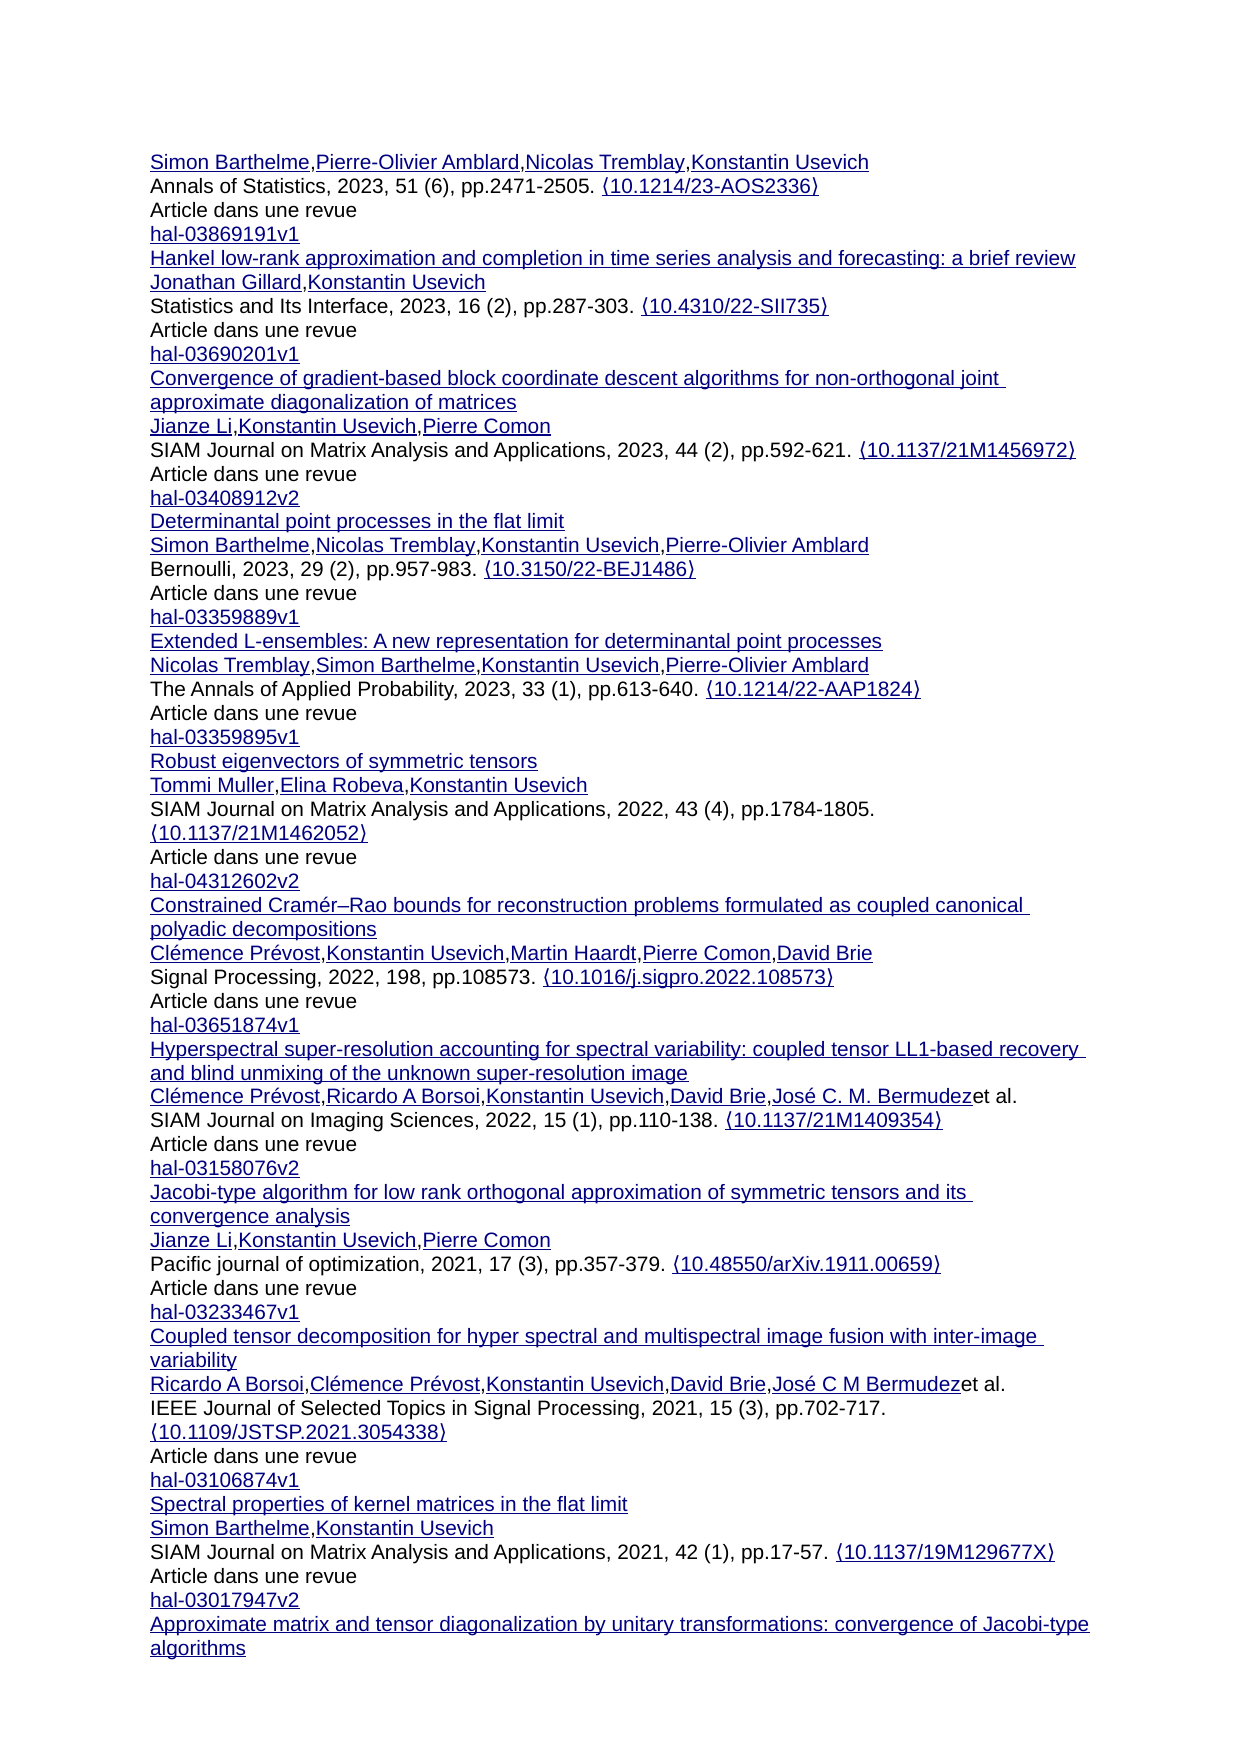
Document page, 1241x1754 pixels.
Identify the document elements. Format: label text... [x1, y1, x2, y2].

table_cell Approximate matrix and tensor diagonalization by unitary transformations: convergence of Jacobi-type [150, 1611, 1090, 1632]
table_cell Convergence of gradient-based block coordinate descent algorithms for non-orthogonal joint approximate diagonalization of matrices Jianze Li,Konstantin Usevich,Pierre Comon SIAM Journal on Matrix Analysis and Applications, 2023, 44 (2), pp.592-621. ⟨10.1137/21M1456972⟩ Article dans une revue hal-03408912v2 [150, 366, 1090, 509]
table_cell Extended L-ensembles: A new representation for determinantal point processes Nicolas Tremblay,Simon Barthelme,Konstantin Usevich,Pierre-Olivier Amblard The Annals of Applied Probability, 2023, 33 (1), pp.613-640. ⟨10.1214/22-AAP1824⟩ Article dans une revue hal-03359895v1 [150, 629, 1090, 749]
table_cell Robust eigenvectors of symmetric tensors Tommi Muller,Elina Robeva,Konstantin Usevich SIAM Journal on Matrix Analysis and Applications, 2022, 43 (4), pp.1784-1805. ⟨10.1137/21M1462052⟩ Article dans une revue hal-04312602v2 [150, 749, 1090, 893]
table_cell Constrained Cramér–Rao bounds for reconstruction problems formulated as coupled canonical polyadic decompositions Clémence Prévost,Konstantin Usevich,Martin Haardt,Pierre Comon,David Brie Signal Processing, 2022, 198, pp.108573. ⟨10.1016/j.sigpro.2022.108573⟩ Article dans une revue hal-03651874v1 [150, 893, 1090, 1036]
table_cell algorithms [150, 1633, 1090, 1659]
table_cell Determinantal point processes in the flat limit Simon Barthelme,Nicolas Tremblay,Konstantin Usevich,Pierre-Olivier Amblard Bernoulli, 2023, 29 (2), pp.957-983. ⟨10.3150/22-BEJ1486⟩ Article dans une revue hal-03359889v1 [150, 509, 1090, 629]
table_cell Simon Barthelme,Pierre-Olivier Amblard,Nicolas Tremblay,Konstantin Usevich Annals of Statistics, 2023, 51 (6), pp.2471-2505. ⟨10.1214/23-AOS2336⟩ Article dans une revue hal-03869191v1 [150, 150, 1090, 246]
table_cell Hyperspectral super-resolution accounting for spectral variability: coupled tensor LL1-based recovery and blind unmixing of the unknown super-resolution image Clémence Prévost,Ricardo A Borsoi,Konstantin Usevich,David Brie,José C. M. Bermudezet al. SIAM Journal on Imaging Sciences, 2022, 15 (1), pp.110-138. ⟨10.1137/21M1409354⟩ Article dans une revue hal-03158076v2 [150, 1036, 1090, 1180]
table_cell Spectral properties of kernel matrices in the flat limit Simon Barthelme,Konstantin Usevich SIAM Journal on Matrix Analysis and Applications, 2021, 42 (1), pp.17-57. ⟨10.1137/19M129677X⟩ Article dans une revue hal-03017947v2 [150, 1492, 1090, 1611]
table_cell Jacobi-type algorithm for low rank orthogonal approximation of symmetric tensors and its convergence analysis Jianze Li,Konstantin Usevich,Pierre Comon Pacific journal of optimization, 2021, 17 (3), pp.357-379. ⟨10.48550/arXiv.1911.00659⟩ Article dans une revue hal-03233467v1 [150, 1180, 1090, 1324]
table_cell Hankel low-rank approximation and completion in time series analysis and forecasting: a brief review Jonathan Gillard,Konstantin Usevich Statistics and Its Interface, 2023, 16 (2), pp.287-303. ⟨10.4310/22-SII735⟩ Article dans une revue hal-03690201v1 [150, 246, 1090, 366]
table_cell Coupled tensor decomposition for hyper spectral and multispectral image fusion with inter-image variability Ricardo A Borsoi,Clémence Prévost,Konstantin Usevich,David Brie,José C M Bermudezet al. IEEE Journal of Selected Topics in Signal Processing, 2021, 15 (3), pp.702-717. ⟨10.1109/JSTSP.2021.3054338⟩ Article dans une revue hal-03106874v1 [150, 1324, 1090, 1492]
